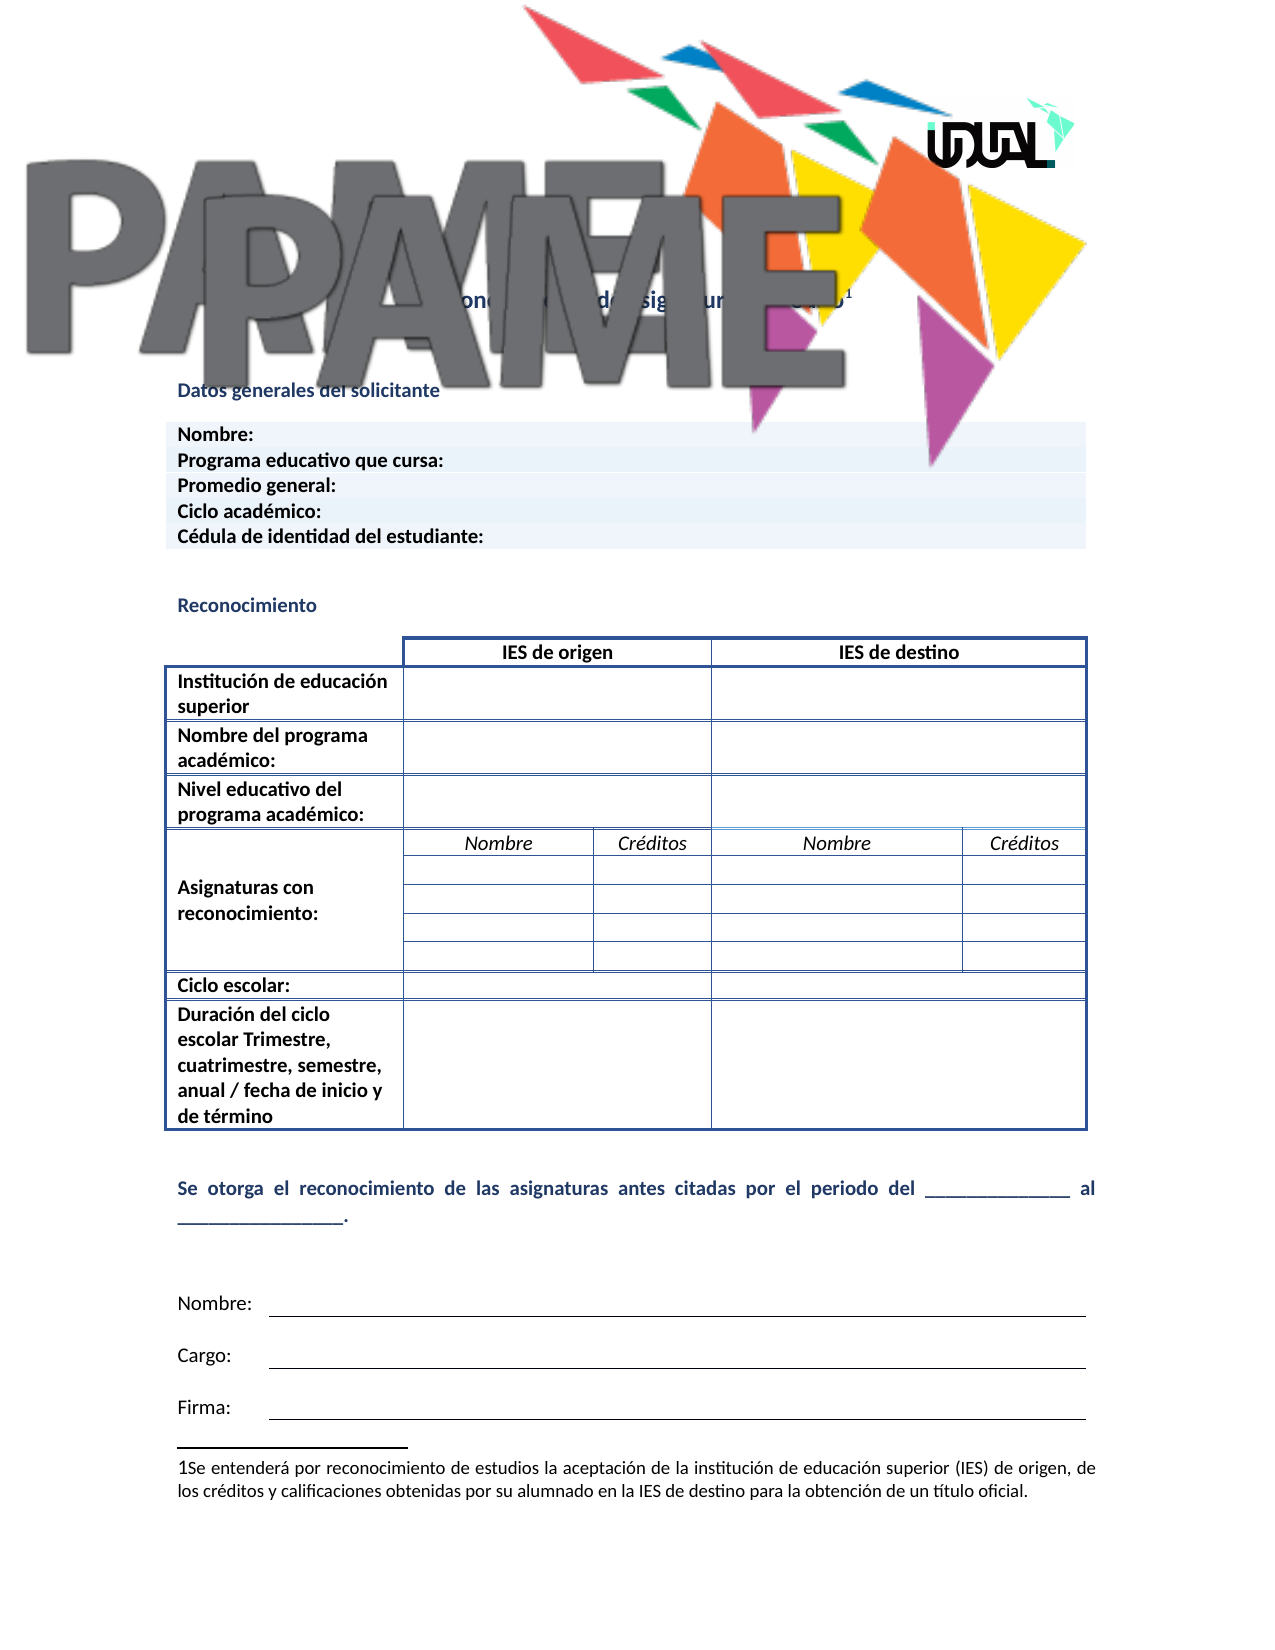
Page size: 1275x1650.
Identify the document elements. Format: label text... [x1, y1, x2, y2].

table_cell Duración del ciclo escolar Trimestre, cuatrimestre, semestre, anual / fecha de inicio y de término [167, 1001, 403, 1128]
table_cell Nombre [404, 830, 593, 855]
table_cell Cargo: [166, 1316, 269, 1367]
table_cell [712, 942, 962, 969]
table_header IES de origen [405, 640, 711, 665]
table_cell [963, 942, 1085, 969]
table_cell [712, 973, 1085, 998]
table_cell [506, 476, 1086, 498]
text Se entenderá por reconocimiento de estudios la aceptación de la institución de educación superior (IES) de origen, de los créditos y calificaciones obtenidas por su alumnado en la IES de destino para la obtención de un título oficial. [177, 1454, 1098, 1502]
table_cell [712, 776, 1085, 827]
table_cell Ciclo académico: [166, 498, 506, 523]
table_cell [712, 885, 962, 912]
table_cell [594, 885, 711, 912]
picture [0, 0, 1098, 476]
table_cell [269, 1369, 1086, 1419]
text Reconocimiento [177, 592, 1098, 618]
table_cell Nombre [712, 830, 962, 855]
table_cell Créditos [963, 830, 1085, 855]
table_cell [404, 914, 593, 941]
table_cell [404, 668, 711, 719]
table_cell [963, 885, 1085, 912]
table_cell [963, 856, 1085, 884]
table_cell Créditos [594, 830, 711, 855]
table_cell Promedio general: [166, 473, 506, 498]
table_cell [404, 722, 711, 773]
table_cell [712, 668, 1085, 719]
table_cell Asignaturas con reconocimiento: [167, 830, 403, 969]
table_cell Firma: [166, 1368, 269, 1419]
table_cell [404, 856, 593, 884]
table_cell [712, 856, 962, 884]
table_cell Ciclo escolar: [167, 973, 403, 998]
table_cell Nivel educativo del programa académico: [167, 776, 403, 827]
table_cell [712, 1001, 1085, 1128]
table_cell [269, 1317, 1086, 1367]
table_cell Cédula de identidad del estudiante: [166, 523, 506, 549]
table_cell [963, 914, 1085, 941]
table_header Nombre: [166, 1290, 269, 1316]
table_cell [506, 498, 1086, 523]
table_cell [404, 942, 593, 969]
table_cell [404, 973, 711, 998]
table_cell [594, 942, 711, 969]
table_cell [404, 1001, 711, 1128]
table_cell [712, 722, 1085, 773]
table_cell [712, 914, 962, 941]
table_cell [594, 914, 711, 941]
table_cell Institución de educación superior [167, 668, 403, 719]
table_cell [506, 523, 1086, 549]
table_cell [404, 776, 711, 827]
table_header [165, 636, 402, 665]
table_cell [404, 885, 593, 912]
table_header [269, 1290, 1086, 1316]
table_cell Nombre del programa académico: [167, 722, 403, 773]
table_cell [594, 856, 711, 884]
text Se otorga el reconocimiento de las asignaturas antes citadas por el periodo del ______________ al ________________. [177, 1175, 1098, 1228]
table_header IES de destino [712, 640, 1085, 665]
